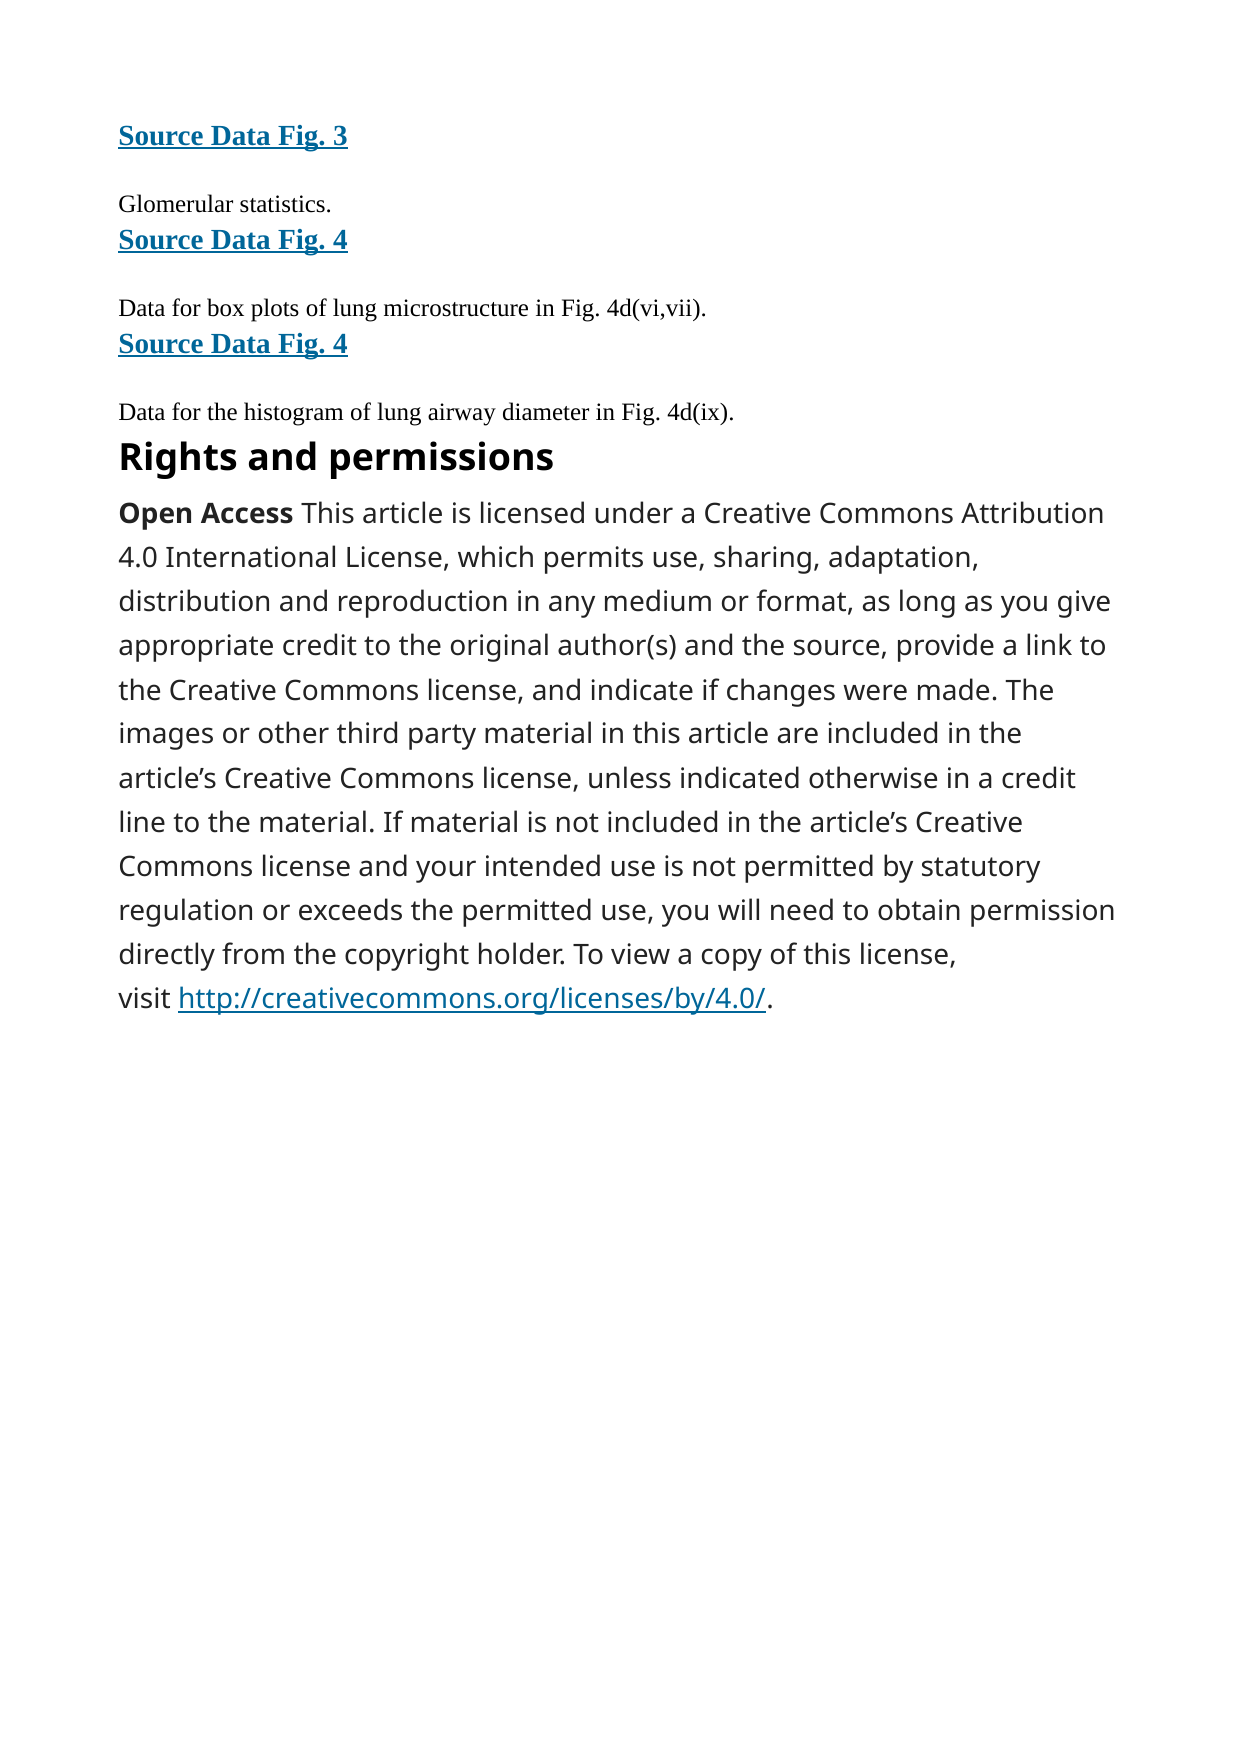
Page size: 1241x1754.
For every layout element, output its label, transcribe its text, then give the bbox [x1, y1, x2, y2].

text Glomerular statistics. [118, 189, 1122, 218]
subtitle Source Data Fig. 4 [118, 222, 1122, 256]
text Data for the histogram of lung airway diameter in Fig. 4d(ix). [118, 397, 1122, 426]
subtitle Source Data Fig. 3 [118, 118, 1122, 152]
text Open Access This article is licensed under a Creative Commons Attribution 4.0 International License, which permits use, sharing, adaptation, distribution and reproduction in any medium or format, as long as you give appropriate credit to the original author(s) and the source, provide a link to the Creative Commons license, and indicate if changes were made. The images or other third party material in this article are included in the article’s Creative Commons license, unless indicated otherwise in a credit line to the material. If material is not included in the article’s Creative Commons license and your intended use is not permitted by statutory regulation or exceeds the permitted use, you will need to obtain permission directly from the copyright holder. To view a copy of this license, visit http://creativecommons.org/licenses/by/4.0/. [118, 493, 1122, 1017]
subtitle Source Data Fig. 4 [118, 326, 1122, 360]
text Data for box plots of lung microstructure in Fig. 4d(vi,vii). [118, 293, 1122, 322]
subtitle Rights and permissions [118, 430, 1122, 481]
